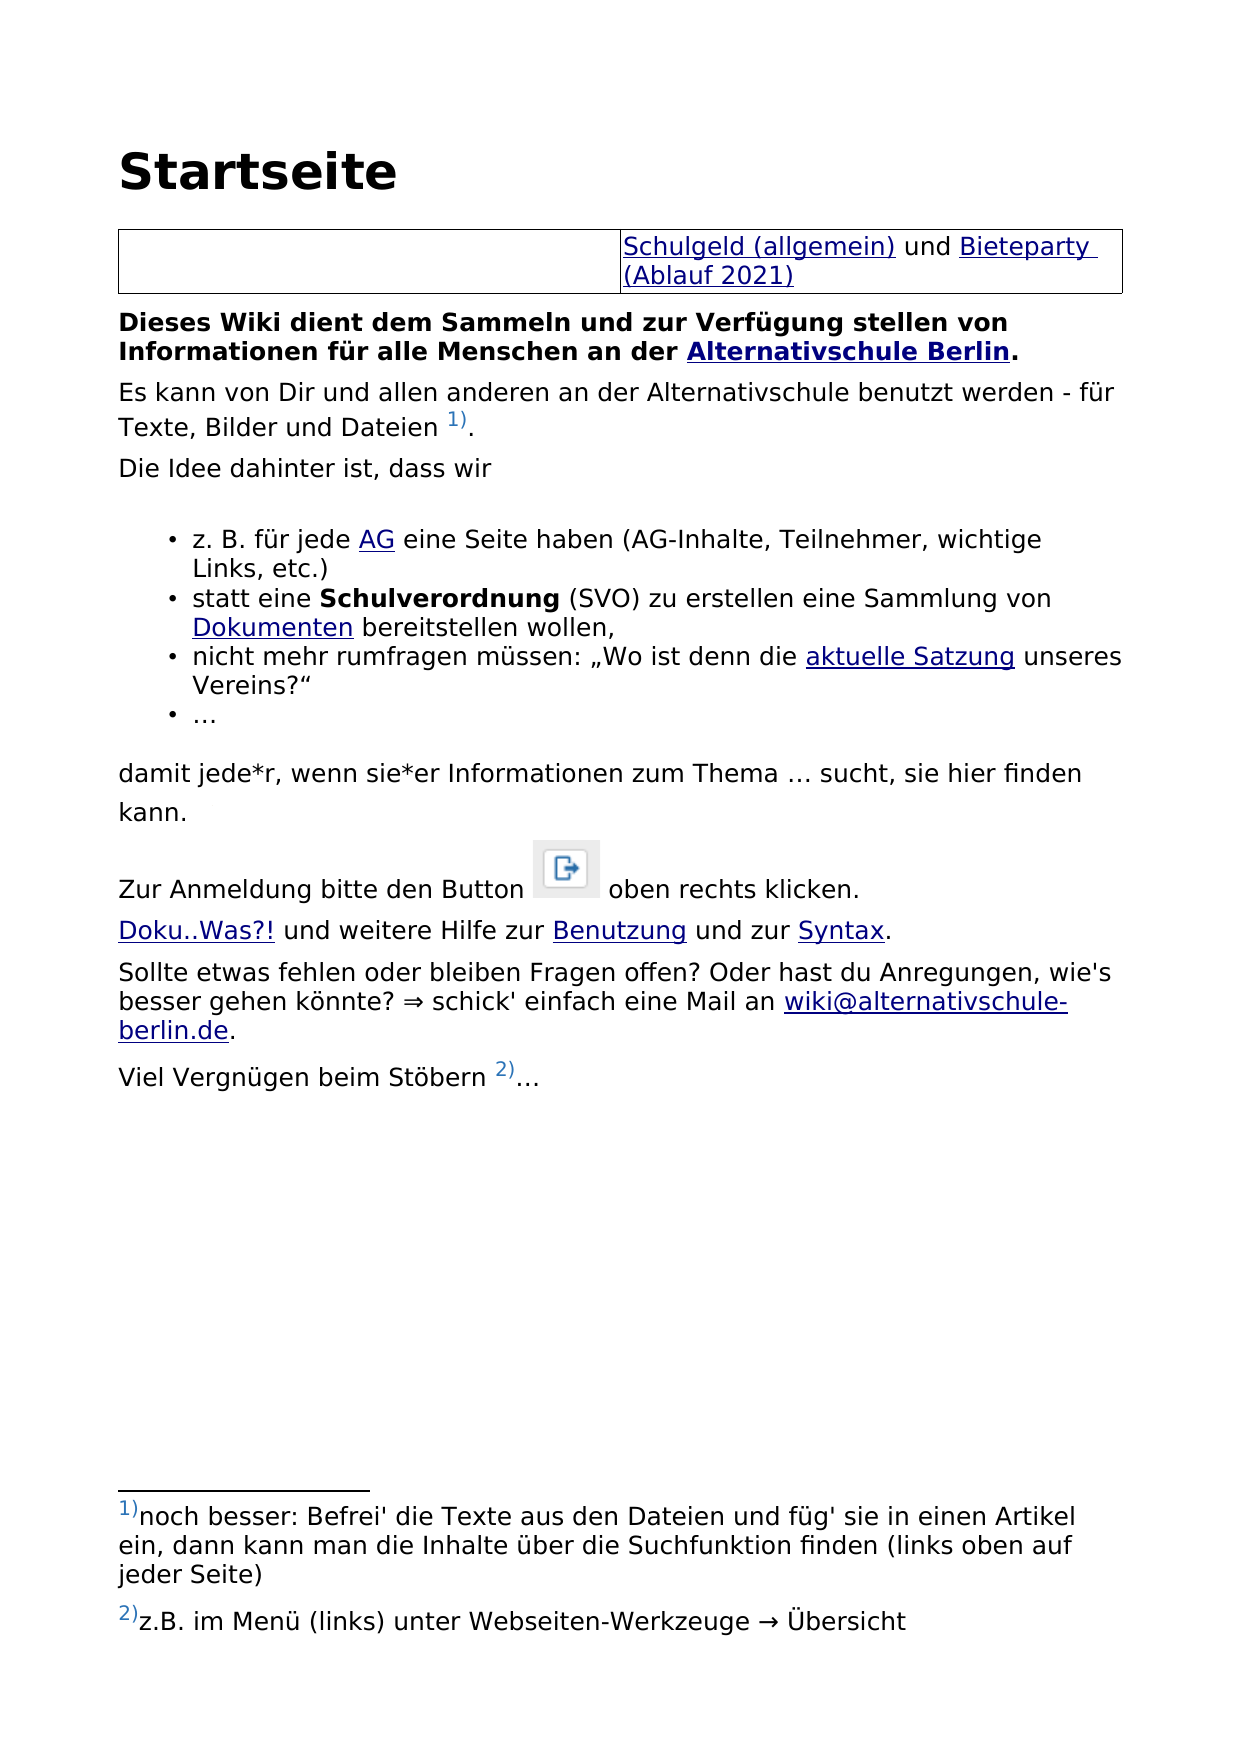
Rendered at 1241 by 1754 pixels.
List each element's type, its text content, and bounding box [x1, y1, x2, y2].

table_header [119, 230, 620, 293]
table_header Schulgeld (allgemein) und Bieteparty (Ablauf 2021) [621, 230, 1122, 293]
text Viel Vergnügen beim Stöbern … [118, 1058, 1122, 1092]
picture [532, 840, 600, 898]
subtitle Startseite [118, 143, 1122, 201]
text Zur Anmeldung bitte den Button oben rechts klicken. [118, 840, 1122, 904]
text damit jede*r, wenn sie*er Informationen zum Thema … sucht, sie hier finden kann. [118, 759, 1122, 828]
list z. B. für jede AG eine Seite haben (AG-Inhalte, Teilnehmer, wichtige Links, etc.) [177, 526, 1122, 584]
list … [177, 701, 1122, 730]
text Doku..Was?! und weitere Hilfe zur Benutzung und zur Syntax. [118, 916, 1122, 946]
list statt eine Schulverordnung (SVO) zu erstellen eine Sammlung von Dokumenten bereitstellen wollen, [177, 584, 1122, 642]
text Dieses Wiki dient dem Sammeln und zur Verfügung stellen von Informationen für alle Menschen an der Alternativschule Berlin. [118, 308, 1122, 366]
text Es kann von Dir und allen anderen an der Alternativschule benutzt werden - für Texte, Bilder und Dateien . [118, 379, 1122, 442]
text Die Idee dahinter ist, dass wir [118, 454, 1122, 483]
text noch besser: Befrei' die Texte aus den Dateien und füg' sie in einen Artikel ein, dann kann man die Inhalte über die Suchfunktion finden (links oben auf jeder Seite) [118, 1497, 1122, 1589]
text Sollte etwas fehlen oder bleiben Fragen offen? Oder hast du Anregungen, wie's besser gehen könnte? ⇒ schick' einfach eine Mail an wiki@alternativschule-berlin.de. [118, 958, 1122, 1046]
list nicht mehr rumfragen müssen: „Wo ist denn die aktuelle Satzung unseres Vereins?“ [177, 642, 1122, 701]
text z.B. im Menü (links) unter Webseiten-Werkzeuge → Übersicht [118, 1602, 1122, 1636]
